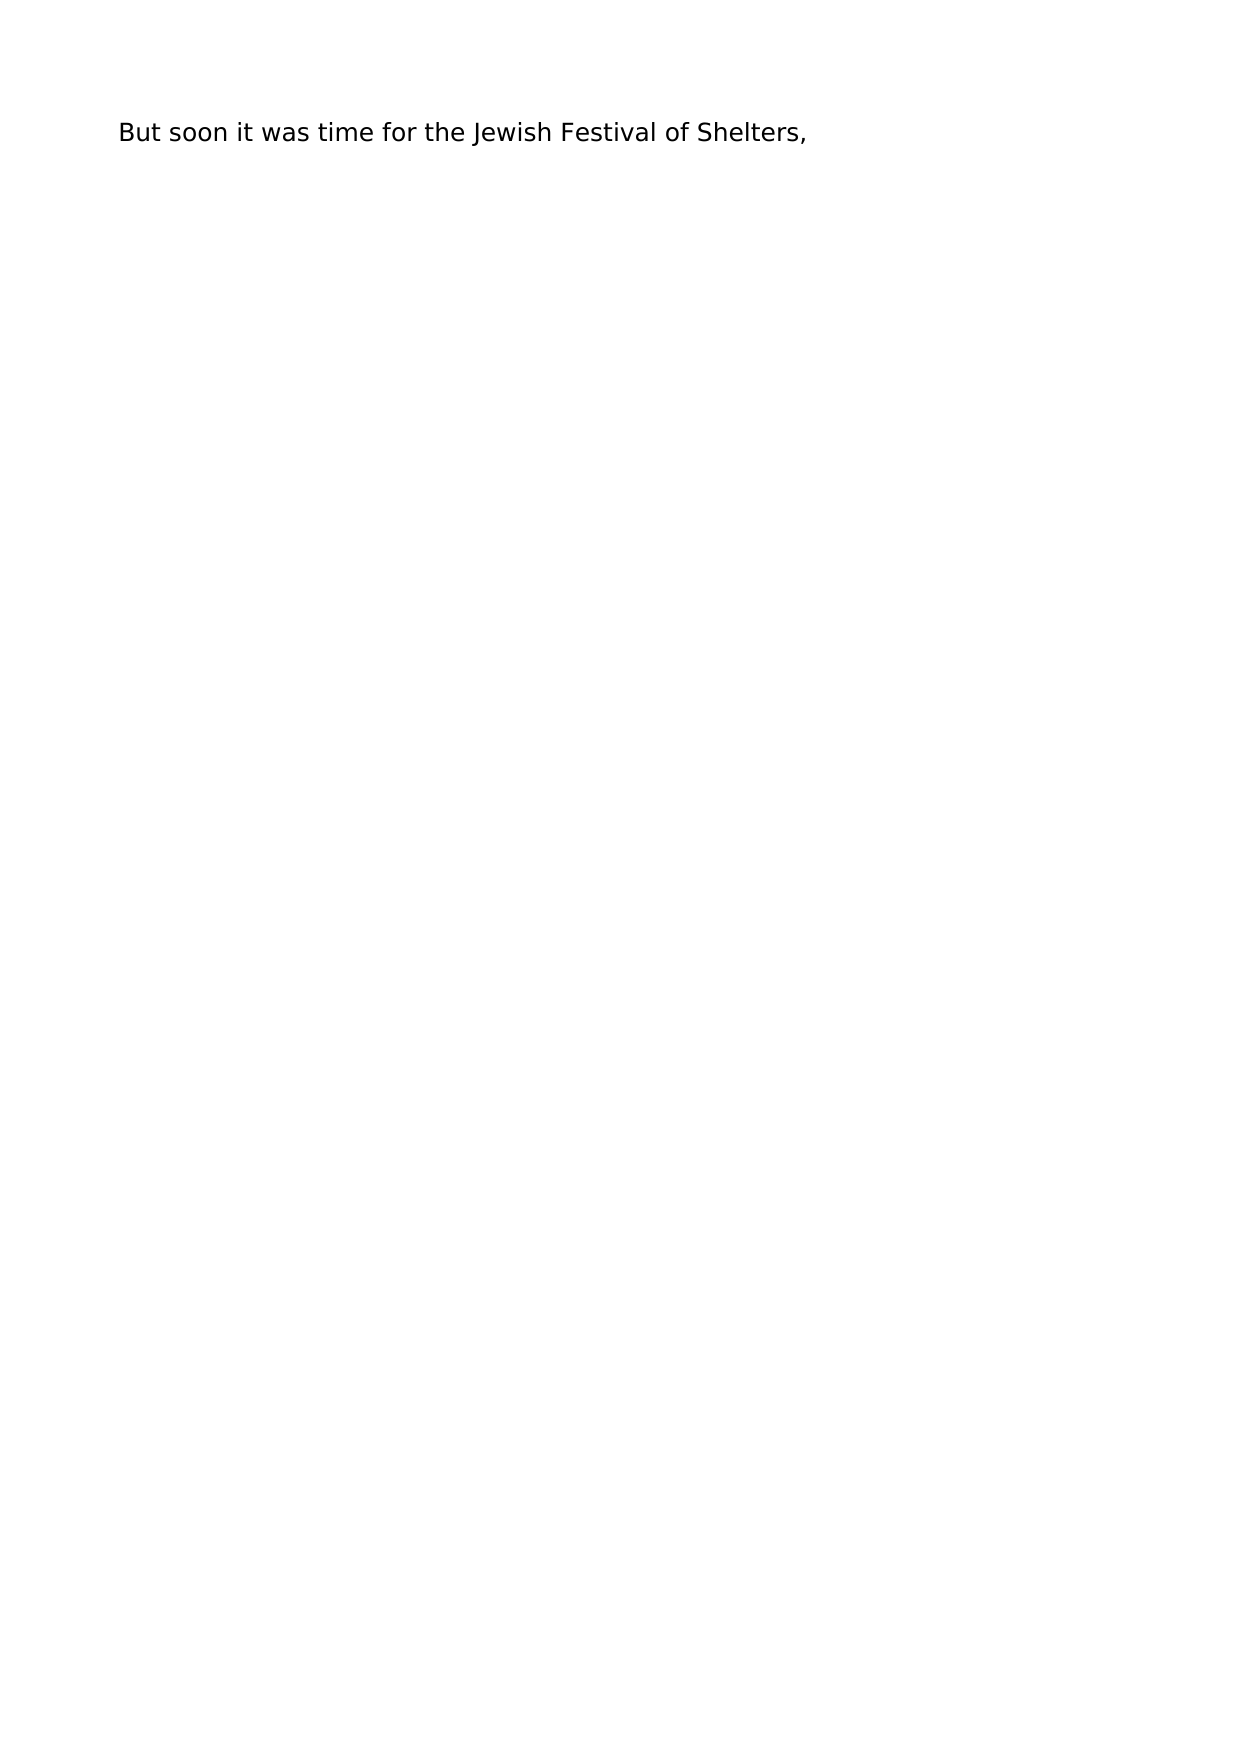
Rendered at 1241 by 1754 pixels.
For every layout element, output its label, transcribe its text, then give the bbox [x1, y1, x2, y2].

text But soon it was time for the Jewish Festival of Shelters, [118, 118, 1122, 147]
